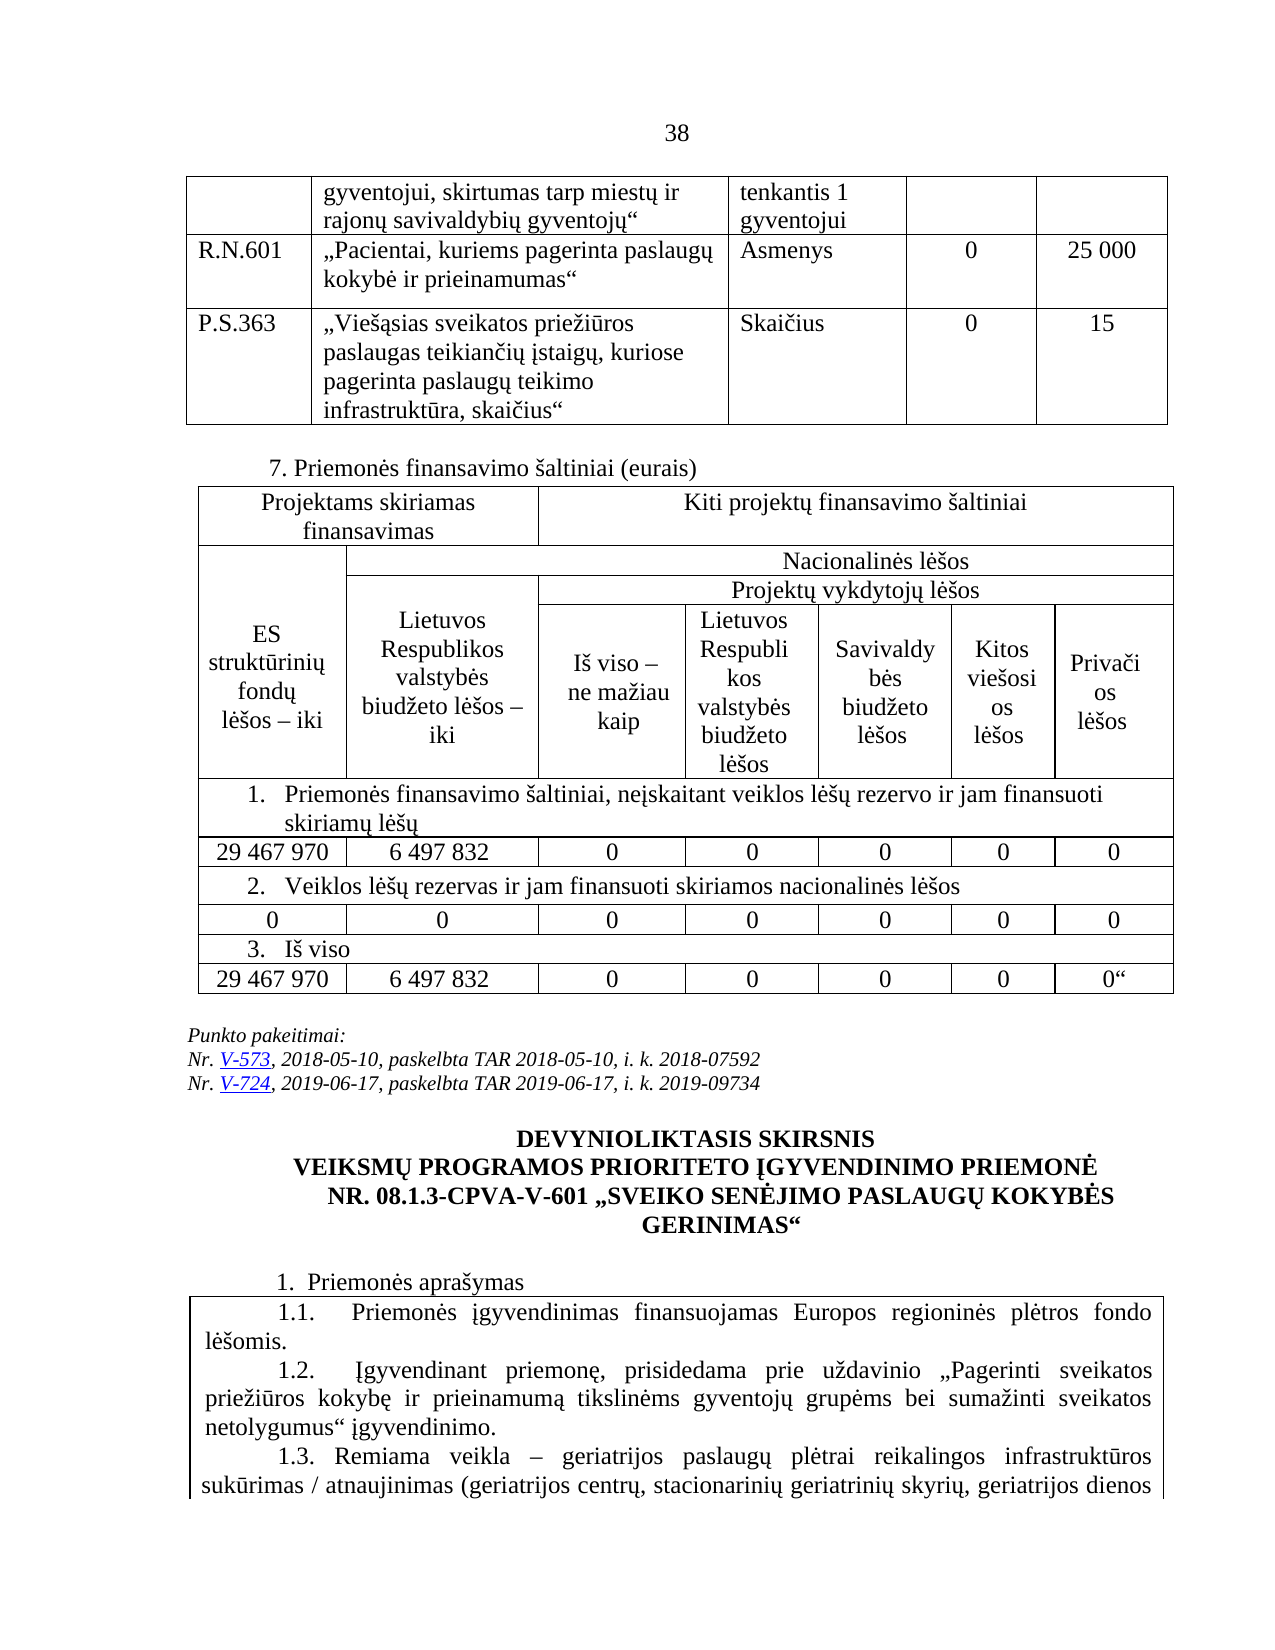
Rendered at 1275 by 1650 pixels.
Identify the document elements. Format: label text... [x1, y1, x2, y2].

table_cell „Viešąsias sveikatos priežiūros paslaugas teikiančių įstaigų, kuriose pagerinta paslaugų teikimo infrastruktūra, skaičius“ [312, 309, 728, 423]
table_cell gyventojui, skirtumas tarp miestų ir rajonų savivaldybių gyventojų“ [312, 177, 728, 234]
table_cell Savivaldybės biudžeto lėšos [819, 605, 951, 778]
table_cell 0 [819, 964, 951, 993]
table_cell „Pacientai, kuriems pagerinta paslaugų kokybė ir prieinamumas“ [312, 235, 728, 307]
table_cell [187, 177, 311, 234]
table_cell 0 [539, 905, 685, 933]
table_cell 0 [952, 905, 1054, 933]
text NR. 08.1.3-CPVA-V-601 „SVEIKO SENĖJIMO PASLAUGŲ KOKYBĖS GERINIMAS“ [276, 1181, 1167, 1239]
table_cell Nacionalinės lėšos [347, 546, 1173, 574]
table_cell R.N.601 [187, 235, 311, 307]
table_cell 25 000 [1037, 235, 1167, 307]
table_cell Lietuvos Respublikos valstybės biudžeto lėšos – iki [347, 576, 538, 778]
table_cell 3. Iš viso [199, 935, 1173, 963]
table_cell 0 [686, 905, 818, 933]
table_cell ES struktūrinių fondų lėšos – iki [199, 546, 346, 778]
table_header Kiti projektų finansavimo šaltiniai [539, 487, 1173, 545]
table_cell Kitos viešosios lėšos [952, 605, 1054, 778]
table_cell 0 [1056, 905, 1173, 933]
text Punkto pakeitimai: [187, 1023, 1167, 1047]
table_cell 0 [952, 838, 1054, 866]
table_cell 29 467 970 [199, 964, 346, 993]
table_cell 0 [199, 905, 346, 933]
table_cell 6 497 832 [347, 964, 538, 993]
table_header Projektams skiriamas finansavimas [199, 487, 538, 545]
table_cell Lietuvos Respublikos valstybės biudžeto lėšos [686, 605, 818, 778]
table_cell Projektų vykdytojų lėšos [539, 576, 1173, 604]
table_cell Privačios lėšos [1056, 605, 1173, 778]
table_cell 0 [1056, 838, 1173, 866]
table_cell tenkantis 1 gyventojui [729, 177, 906, 234]
text DEVYNIOLIKTASIS SKIRSNIS [225, 1124, 1167, 1152]
table_cell 15 [1037, 309, 1167, 423]
text 1. Priemonės aprašymas [187, 1267, 1167, 1296]
table_cell [907, 177, 1036, 234]
text 7. Priemonės finansavimo šaltiniai (eurais) [187, 453, 1167, 482]
table_cell 0 [819, 905, 951, 933]
table_cell 1.2. Įgyvendinant priemonę, prisidedama prie uždavinio „Pagerinti sveikatos priežiūros kokybę ir prieinamumą tikslinėms gyventojų grupėms bei sumažinti sveikatos netolygumus“ įgyvendinimo. [191, 1355, 1163, 1441]
table_cell 0 [952, 964, 1054, 993]
table_cell 0 [907, 309, 1036, 423]
table_cell 0“ [1056, 964, 1173, 993]
table_cell 6 497 832 [347, 838, 538, 866]
table_header 1.1. Priemonės įgyvendinimas finansuojamas Europos regioninės plėtros fondo lėšomis. [191, 1297, 1163, 1355]
table_cell P.S.363 [187, 309, 311, 423]
table_cell 0 [686, 838, 818, 866]
table_cell Asmenys [729, 235, 906, 307]
table_cell 2. Veiklos lėšų rezervas ir jam finansuoti skiriamos nacionalinės lėšos [199, 867, 1173, 904]
table_cell 1.3. Remiama veikla – geriatrijos paslaugų plėtrai reikalingos infrastruktūros sukūrimas / atnaujinimas (geriatrijos centrų, stacionarinių geriatrinių skyrių, geriatrijos dienos [191, 1441, 1163, 1498]
text Nr. V-724, 2019-06-17, paskelbta TAR 2019-06-17, i. k. 2019-09734 [187, 1071, 1167, 1095]
table_cell 0 [539, 838, 685, 866]
text VEIKSMŲ PROGRAMOS PRIORITETO ĮGYVENDINIMO PRIEMONĖ [225, 1152, 1167, 1181]
table_cell 1. Priemonės finansavimo šaltiniai, neįskaitant veiklos lėšų rezervo ir jam finansuoti skiriamų lėšų [199, 779, 1173, 836]
table_cell 0 [907, 235, 1036, 307]
text Nr. V-573, 2018-05-10, paskelbta TAR 2018-05-10, i. k. 2018-07592 [187, 1047, 1167, 1071]
table_cell Iš viso – ne mažiau kaip [539, 605, 685, 778]
table_cell Skaičius [729, 309, 906, 423]
table_cell [1037, 177, 1167, 234]
table_cell 29 467 970 [199, 838, 346, 866]
table_cell 0 [686, 964, 818, 993]
table_cell 0 [819, 838, 951, 866]
table_cell 0 [539, 964, 685, 993]
table_cell 0 [347, 905, 538, 933]
